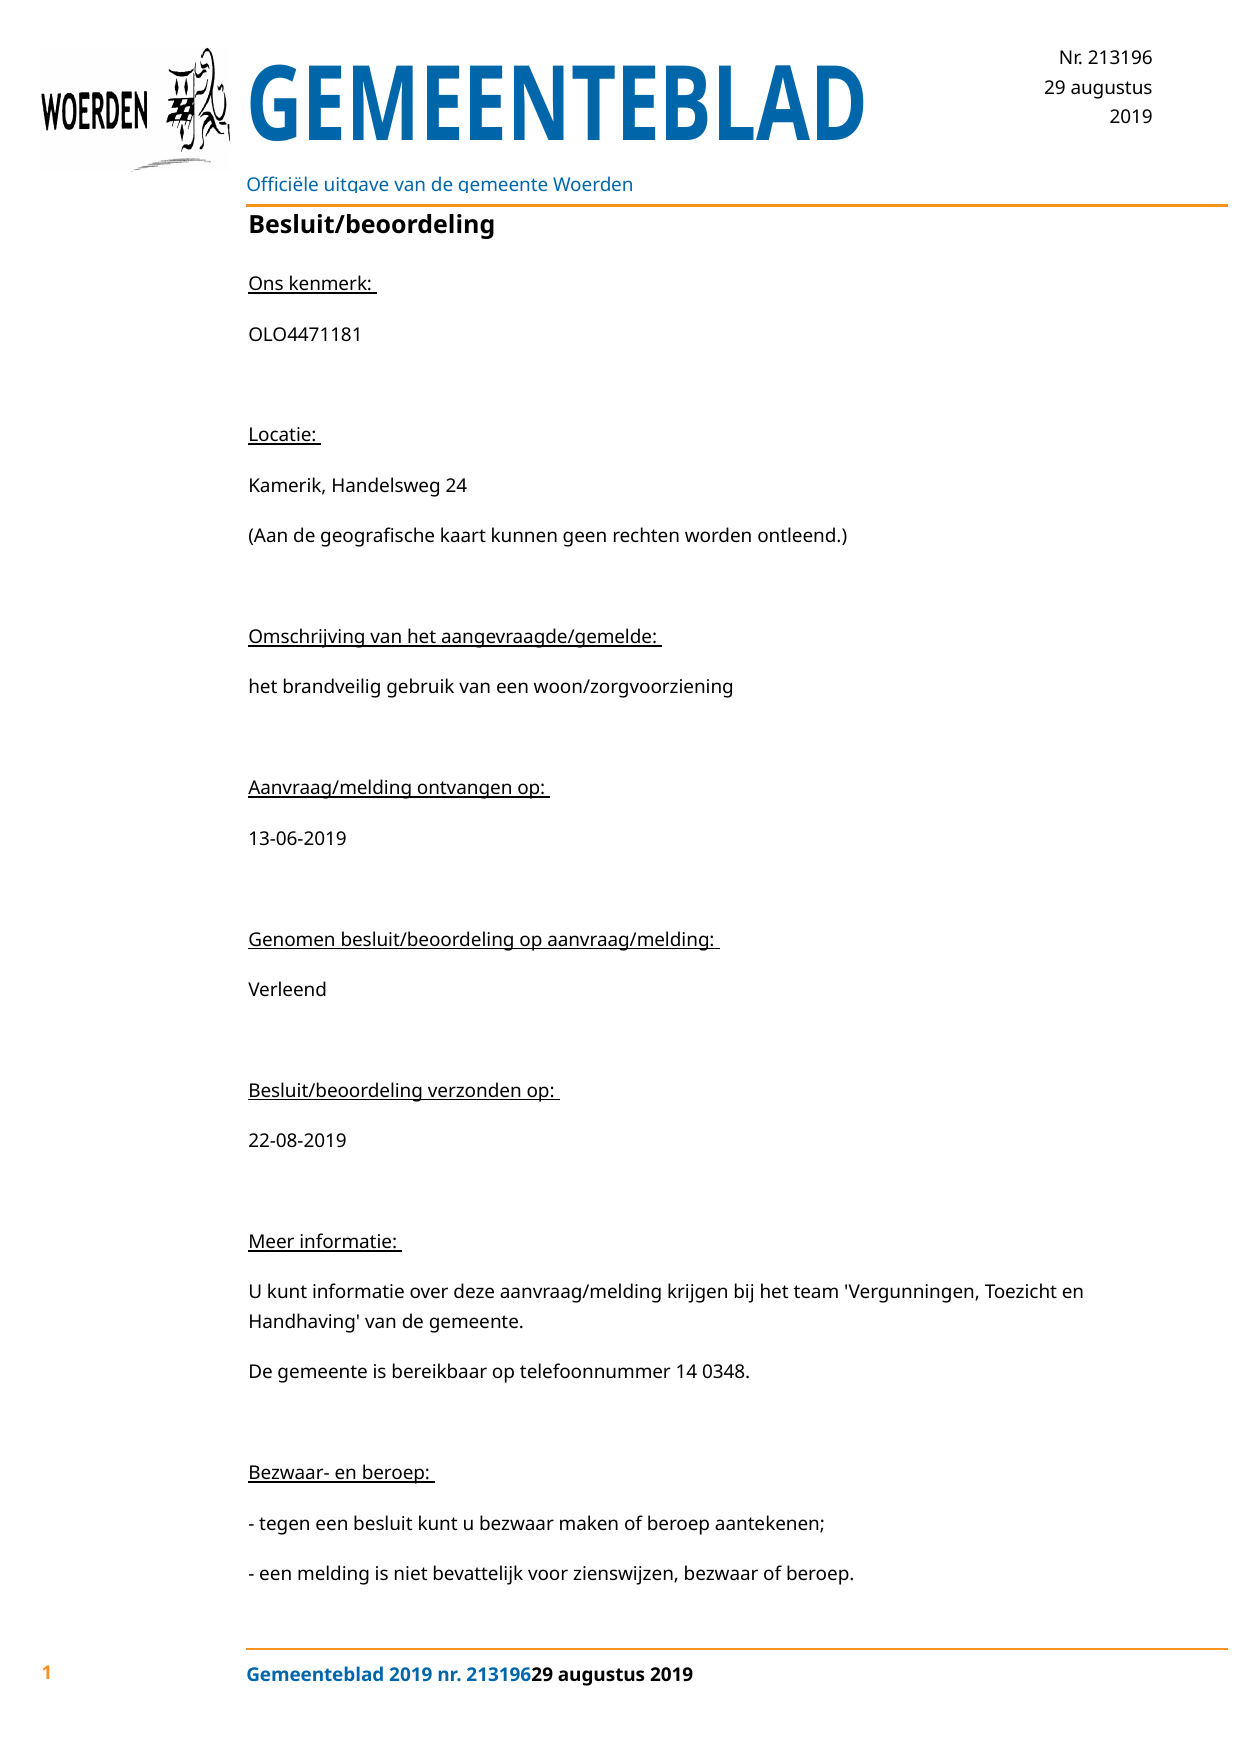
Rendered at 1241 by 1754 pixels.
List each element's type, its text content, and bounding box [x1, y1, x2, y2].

text Besluit/beoordeling verzonden op: [248, 1077, 1152, 1103]
text U kunt informatie over deze aanvraag/melding krijgen bij het team 'Vergunningen, Toezicht en Handhaving' van de gemeente. [248, 1279, 1152, 1334]
text Besluit/beoordeling [248, 207, 1152, 241]
text Omschrijving van het aangevraagde/gemelde: [248, 623, 1152, 649]
text Verleend [248, 976, 1152, 1002]
text het brandveilig gebruik van een woon/zorgvoorziening [248, 674, 1152, 699]
text Genomen besluit/beoordeling op aanvraag/melding: [248, 926, 1152, 951]
text De gemeente is bereikbaar op telefoonnummer 14 0348. [248, 1359, 1152, 1384]
text OLO4471181 [248, 321, 1152, 346]
picture [41, 47, 231, 172]
text - tegen een besluit kunt u bezwaar maken of beroep aantekenen; [248, 1510, 1152, 1536]
text Kamerik, Handelsweg 24 [248, 472, 1152, 498]
text 22-08-2019 [248, 1127, 1152, 1153]
text Locatie: [248, 422, 1152, 447]
text Aanvraag/melding ontvangen op: [248, 774, 1152, 800]
text (Aan de geografische kaart kunnen geen rechten worden ontleend.) [248, 522, 1152, 548]
text 13-06-2019 [248, 825, 1152, 851]
text - een melding is niet bevattelijk voor zienswijzen, bezwaar of beroep. [248, 1560, 1152, 1586]
text Bezwaar- en beroep: [248, 1459, 1152, 1485]
text Meer informatie: [248, 1228, 1152, 1254]
text Ons kenmerk: [248, 270, 1152, 296]
